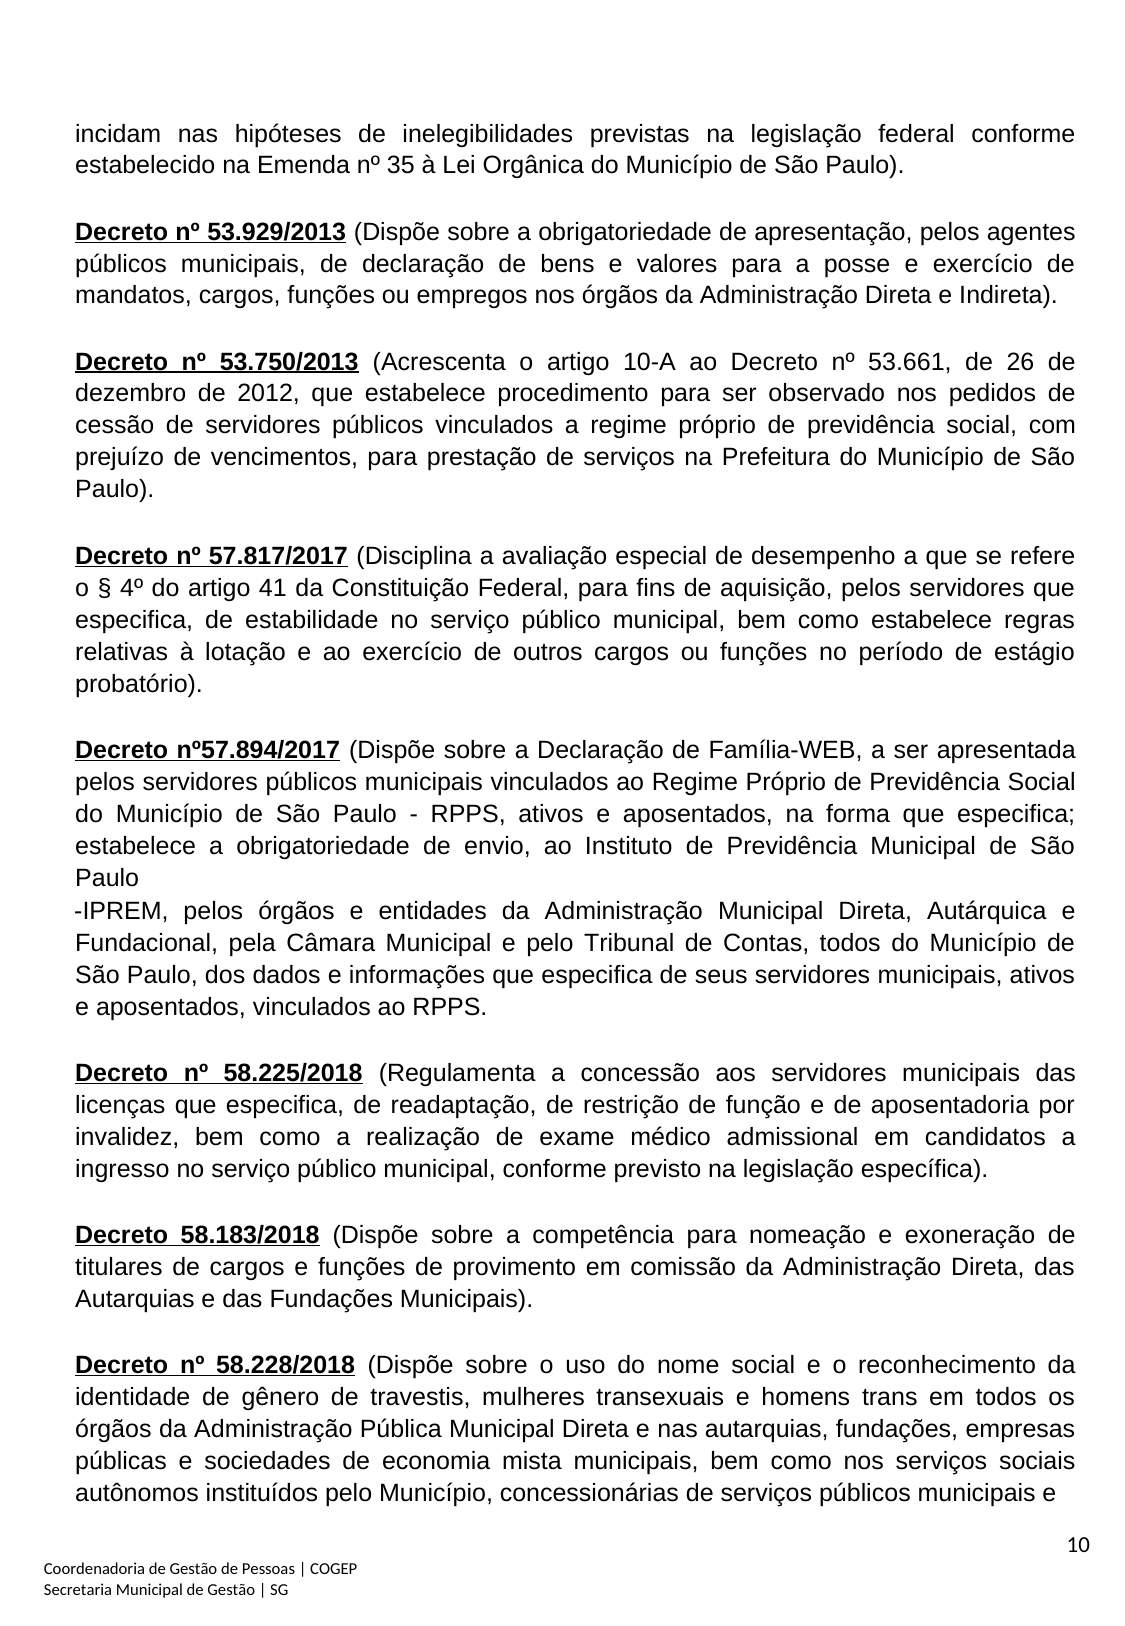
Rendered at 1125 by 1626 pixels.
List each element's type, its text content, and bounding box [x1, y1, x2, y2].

text Decreto nº57.894/2017 (Dispõe sobre a Declaração de Família-WEB, a ser apresentada pelos servidores públicos municipais vinculados ao Regime Próprio de Previdência Social do Município de São Paulo - RPPS, ativos e aposentados, na forma que especifica; estabelece a obrigatoriedade de envio, ao Instituto de Previdência Municipal de São Paulo [75, 735, 1077, 891]
text Decreto nº 58.225/2018 (Regulamenta a concessão aos servidores municipais das licenças que especifica, de readaptação, de restrição de função e de aposentadoria por invalidez, bem como a realização de exame médico admissional em candidatos a ingresso no serviço público municipal, conforme previsto na legislação específica). [75, 1058, 1077, 1182]
text Decreto nº 58.228/2018 (Dispõe sobre o uso do nome social e o reconhecimento da identidade de gênero de travestis, mulheres transexuais e homens trans em todos os órgãos da Administração Pública Municipal Direta e nas autarquias, fundações, empresas públicas e sociedades de economia mista municipais, bem como nos serviços sociais autônomos instituídos pelo Município, concessionárias de serviços públicos municipais e [75, 1350, 1077, 1506]
text Secretaria Municipal de Gestão | SG [44, 1579, 1089, 1599]
text incidam nas hipóteses de inelegibilidades previstas na legislação federal conforme estabelecido na Emenda nº 35 à Lei Orgânica do Município de São Paulo). [75, 119, 1077, 179]
text Coordenadoria de Gestão de Pessoas | COGEP [44, 1558, 1089, 1579]
text 10 [44, 1530, 1089, 1558]
text Decreto 58.183/2018 (Dispõe sobre a competência para nomeação e exoneração de titulares de cargos e funções de provimento em comissão da Administração Direta, das Autarquias e das Fundações Municipais). [75, 1220, 1077, 1312]
text Decreto nº 57.817/2017 (Disciplina a avaliação especial de desempenho a que se refere o § 4º do artigo 41 da Constituição Federal, para fins de aquisição, pelos servidores que especifica, de estabilidade no serviço público municipal, bem como estabelece regras relativas à lotação e ao exercício de outros cargos ou funções no período de estágio probatório). [75, 541, 1077, 697]
list IPREM, pelos órgãos e entidades da Administração Municipal Direta, Autárquica e Fundacional, pela Câmara Municipal e pelo Tribunal de Contas, todos do Município de São Paulo, dos dados e informações que especifica de seus servidores municipais, ativos e aposentados, vinculados ao RPPS. [74, 896, 1077, 1020]
text Decreto nº 53.750/2013 (Acrescenta o artigo 10-A ao Decreto nº 53.661, de 26 de dezembro de 2012, que estabelece procedimento para ser observado nos pedidos de cessão de servidores públicos vinculados a regime próprio de previdência social, com prejuízo de vencimentos, para prestação de serviços na Prefeitura do Município de São Paulo). [75, 347, 1077, 503]
text Decreto nº 53.929/2013 (Dispõe sobre a obrigatoriedade de apresentação, pelos agentes públicos municipais, de declaração de bens e valores para a posse e exercício de mandatos, cargos, funções ou empregos nos órgãos da Administração Direta e Indireta). [75, 217, 1077, 309]
